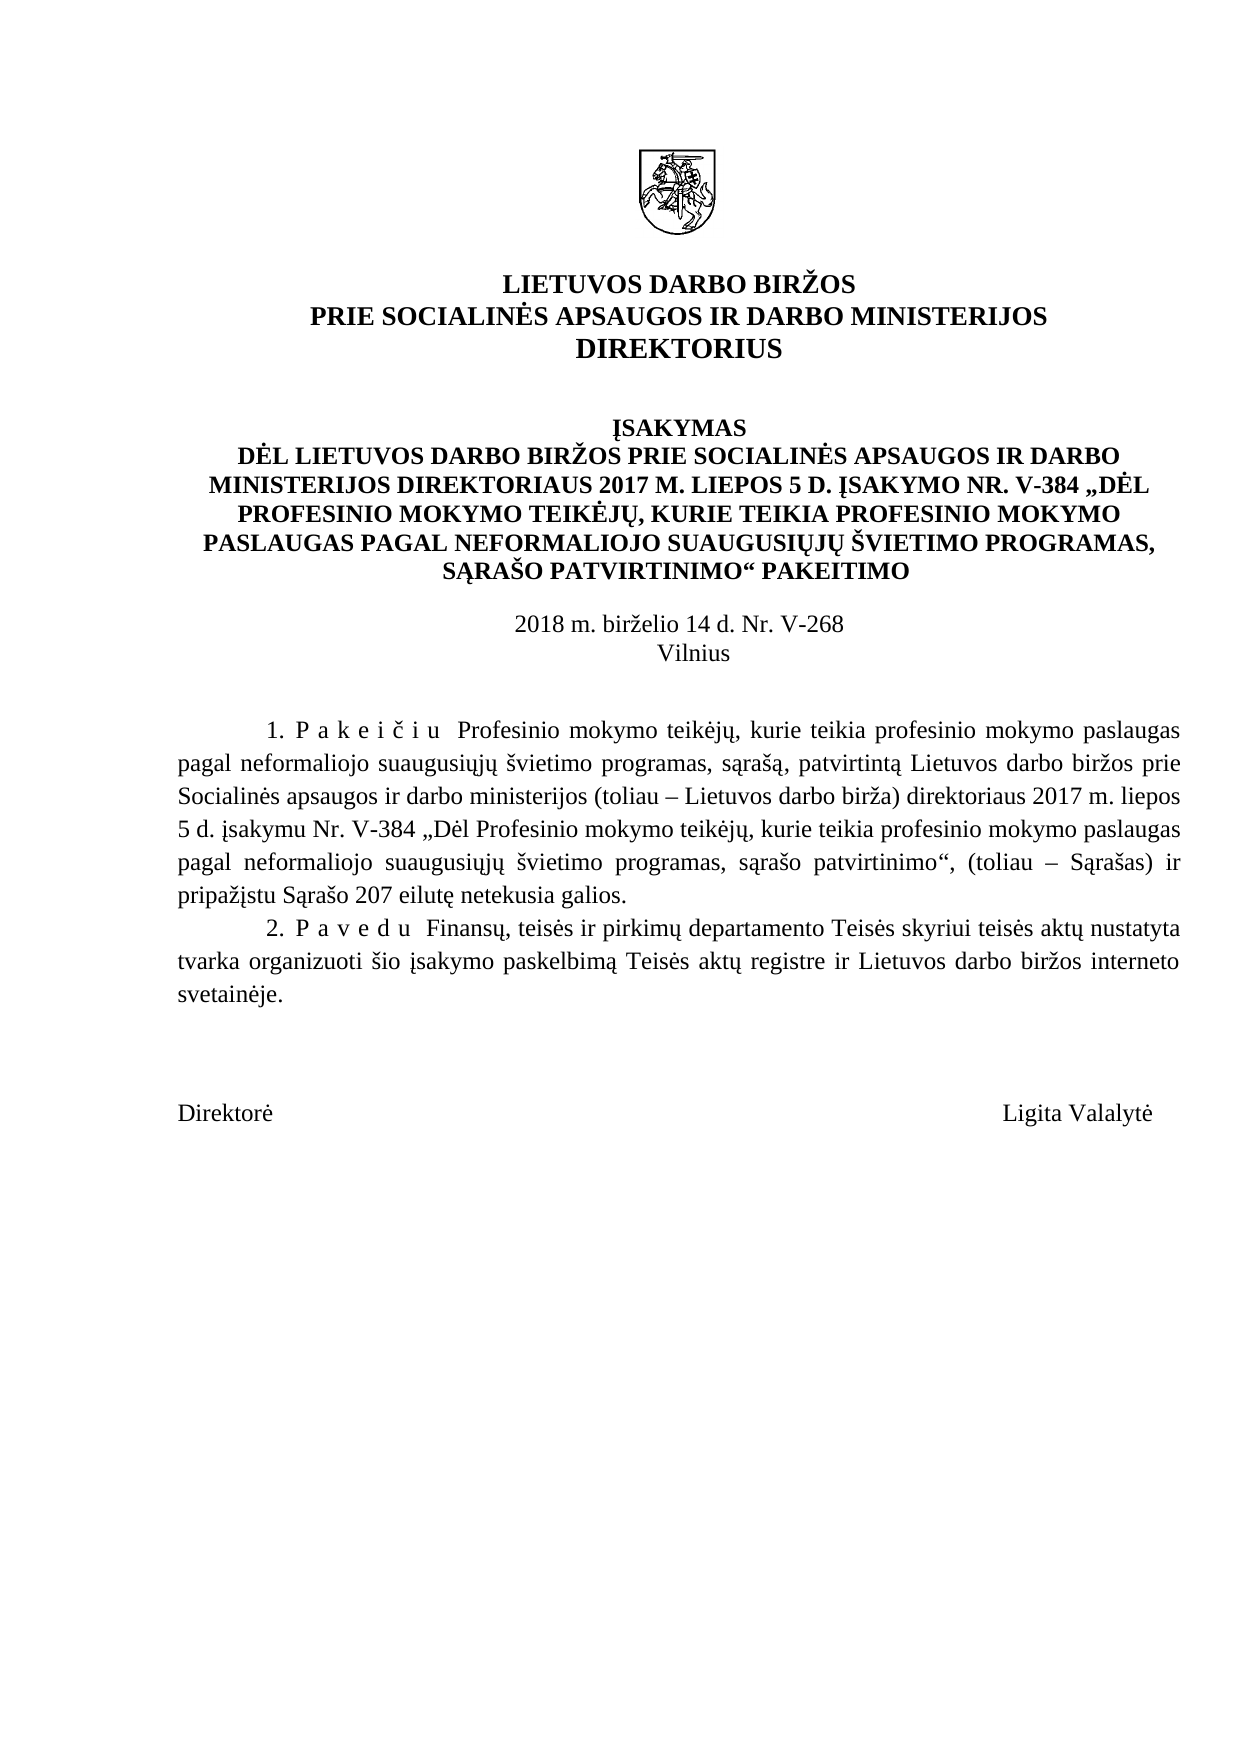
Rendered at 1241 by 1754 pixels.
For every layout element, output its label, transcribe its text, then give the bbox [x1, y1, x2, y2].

text LIETUVOS DARBO BIRŽOS prie socialinės apsaugos ir darbo ministerijos DIREKTORIUS [177, 269, 1181, 364]
text 2. Pavedu Finansų, teisės ir pirkimų departamento Teisės skyriui teisės aktų nustatyta tvarka organizuoti šio įsakymo paskelbimą Teisės aktų registre ir Lietuvos darbo biržos interneto svetainėje. [177, 913, 1181, 1008]
text 2018 m. birželio 14 d. Nr. V-268 [177, 609, 1181, 638]
text 1. Pakeičiu Profesinio mokymo teikėjų, kurie teikia profesinio mokymo paslaugas pagal neformaliojo suaugusiųjų švietimo programas, sąrašą, patvirtintą Lietuvos darbo biržos prie Socialinės apsaugos ir darbo ministerijos (toliau – Lietuvos darbo birža) direktoriaus 2017 m. liepos 5 d. įsakymu Nr. V-384 „Dėl Profesinio mokymo teikėjų, kurie teikia profesinio mokymo paslaugas pagal neformaliojo suaugusiųjų švietimo programas, sąrašo patvirtinimo“, (toliau – Sąrašas) ir pripažįstu Sąrašo 207 eilutę netekusia galios. [177, 715, 1181, 909]
text ĮSAKYMAS [177, 413, 1181, 441]
text Vilnius [177, 638, 1209, 667]
text DĖL LIETUVOS DARBO BIRŽOS PRIE SOCIALINĖS APSAUGOS IR DARBO MINISTERIJOS DIREKTORIAUS 2017 M. LIEPOS 5 D. ĮSAKYMO NR. V-384 „DĖL Profesinio mokymo teikėjų, kurie teikia profesinio mokymo paslaugas pagal neformaliojo suaugusiųjų švietimo programas, sąrašo patvirtinimo“ PAKEITIMO [177, 441, 1181, 585]
text Direktorė Ligita Valalytė [177, 1098, 1181, 1127]
